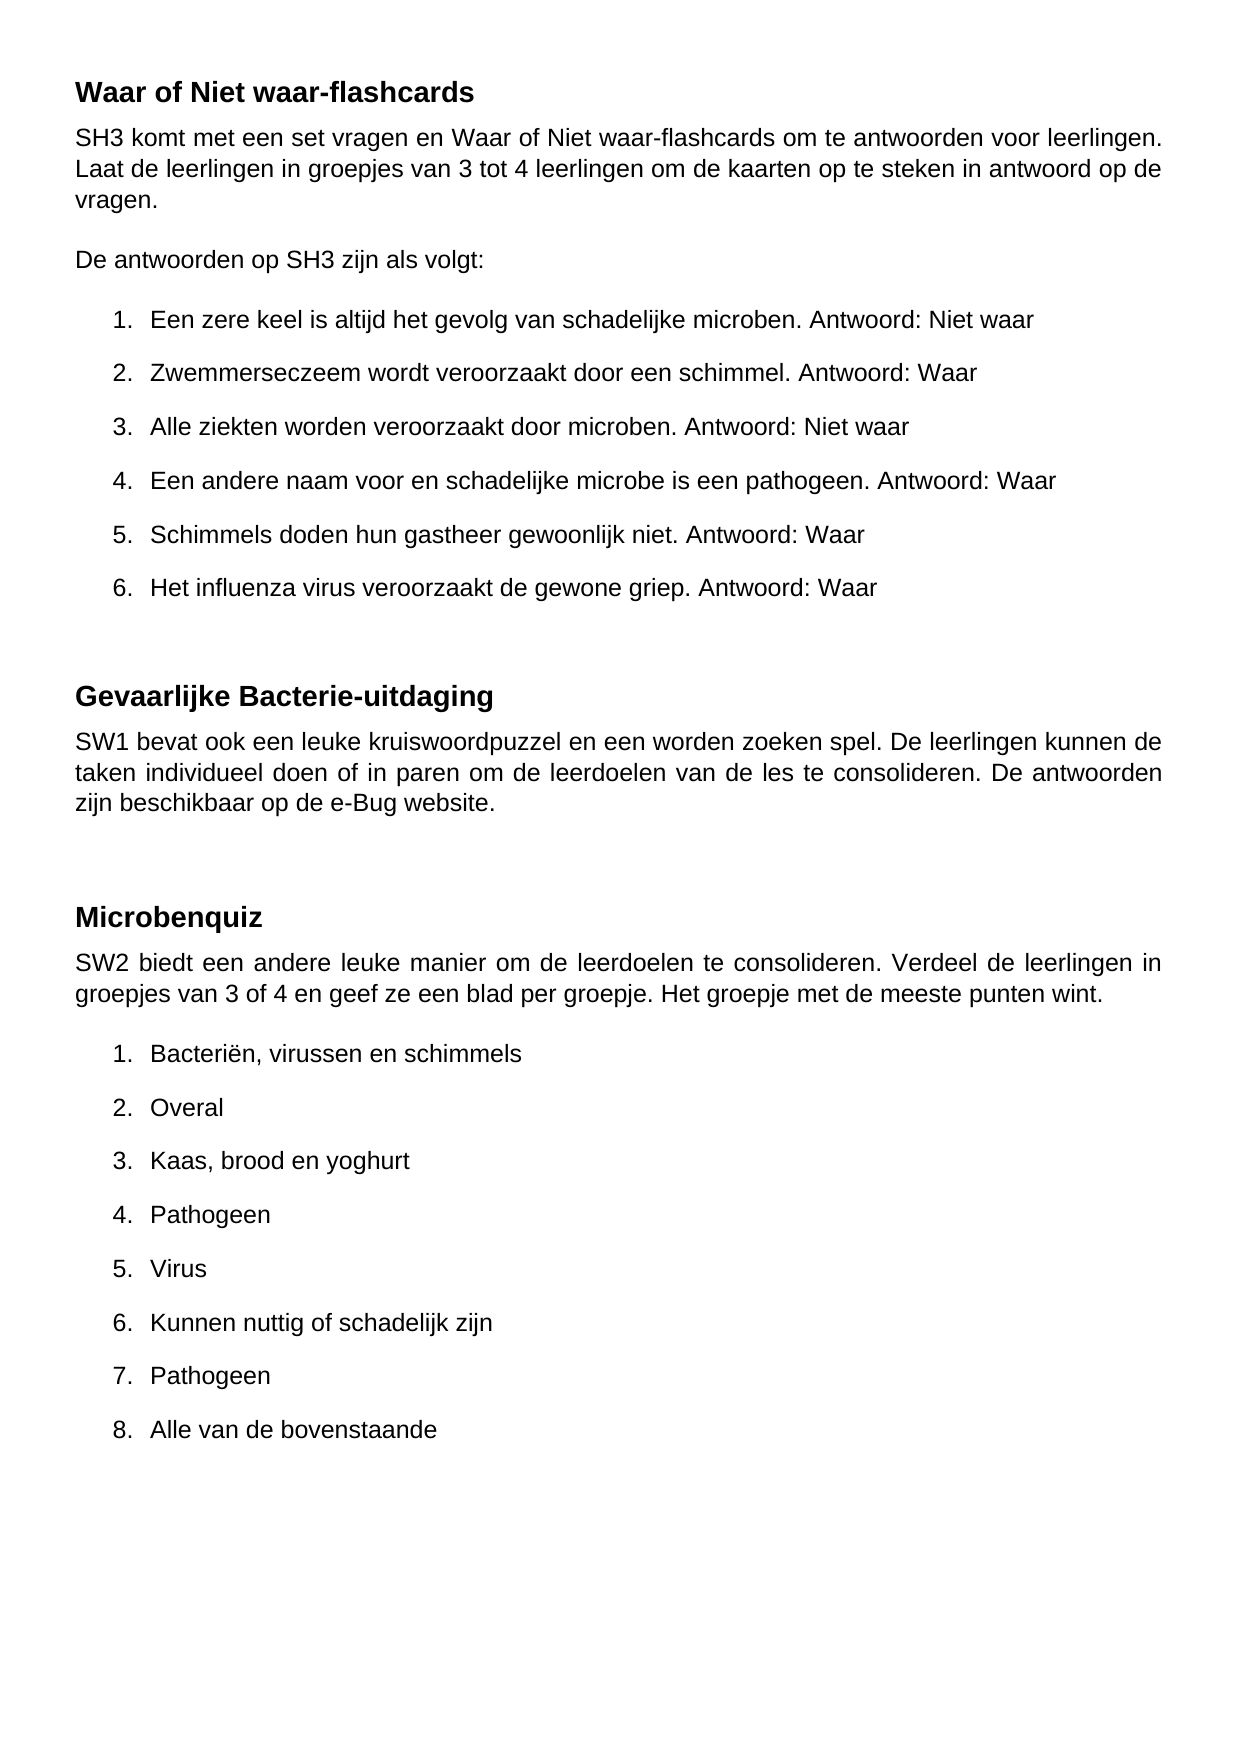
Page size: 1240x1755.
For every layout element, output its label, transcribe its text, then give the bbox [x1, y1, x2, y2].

subtitle Waar of Niet waar-flashcards [75, 75, 1164, 108]
subtitle Gevaarlijke Bacterie-uitdaging [75, 679, 1164, 712]
list Kaas, brood en yoghurt [112, 1146, 1164, 1175]
subtitle Microbenquiz [75, 900, 1164, 933]
list Kunnen nuttig of schadelijk zijn [112, 1308, 1164, 1336]
text SW2 biedt een andere leuke manier om de leerdoelen te consolideren. Verdeel de leerlingen in groepjes van 3 of 4 en geef ze een blad per groepje. Het groepje met de meeste punten wint. [75, 948, 1164, 1008]
list Alle ziekten worden veroorzaakt door microben. Antwoord: Niet waar [112, 412, 1164, 441]
text De antwoorden op SH3 zijn als volgt: [75, 245, 1164, 273]
list Alle van de bovenstaande [112, 1415, 1164, 1444]
list Een zere keel is altijd het gevolg van schadelijke microben. Antwoord: Niet waar [112, 304, 1164, 333]
list Overal [112, 1093, 1164, 1121]
text SW1 bevat ook een leuke kruiswoordpuzzel en een worden zoeken spel. De leerlingen kunnen de taken individueel doen of in paren om de leerdoelen van de les te consolideren. De antwoorden zijn beschikbaar op de e-Bug website. [75, 727, 1164, 817]
list Schimmels doden hun gastheer gewoonlijk niet. Antwoord: Waar [112, 519, 1164, 548]
list Pathogeen [112, 1361, 1164, 1390]
list Het influenza virus veroorzaakt de gewone griep. Antwoord: Waar [112, 573, 1164, 602]
list Virus [112, 1254, 1164, 1283]
list Pathogeen [112, 1200, 1164, 1229]
text SH3 komt met een set vragen en Waar of Niet waar-flashcards om te antwoorden voor leerlingen. Laat de leerlingen in groepjes van 3 tot 4 leerlingen om de kaarten op te steken in antwoord op de vragen. [75, 123, 1164, 213]
list Bacteriën, virussen en schimmels [112, 1039, 1164, 1068]
list Zwemmerseczeem wordt veroorzaakt door een schimmel. Antwoord: Waar [112, 358, 1164, 387]
list Een andere naam voor en schadelijke microbe is een pathogeen. Antwoord: Waar [112, 466, 1164, 494]
